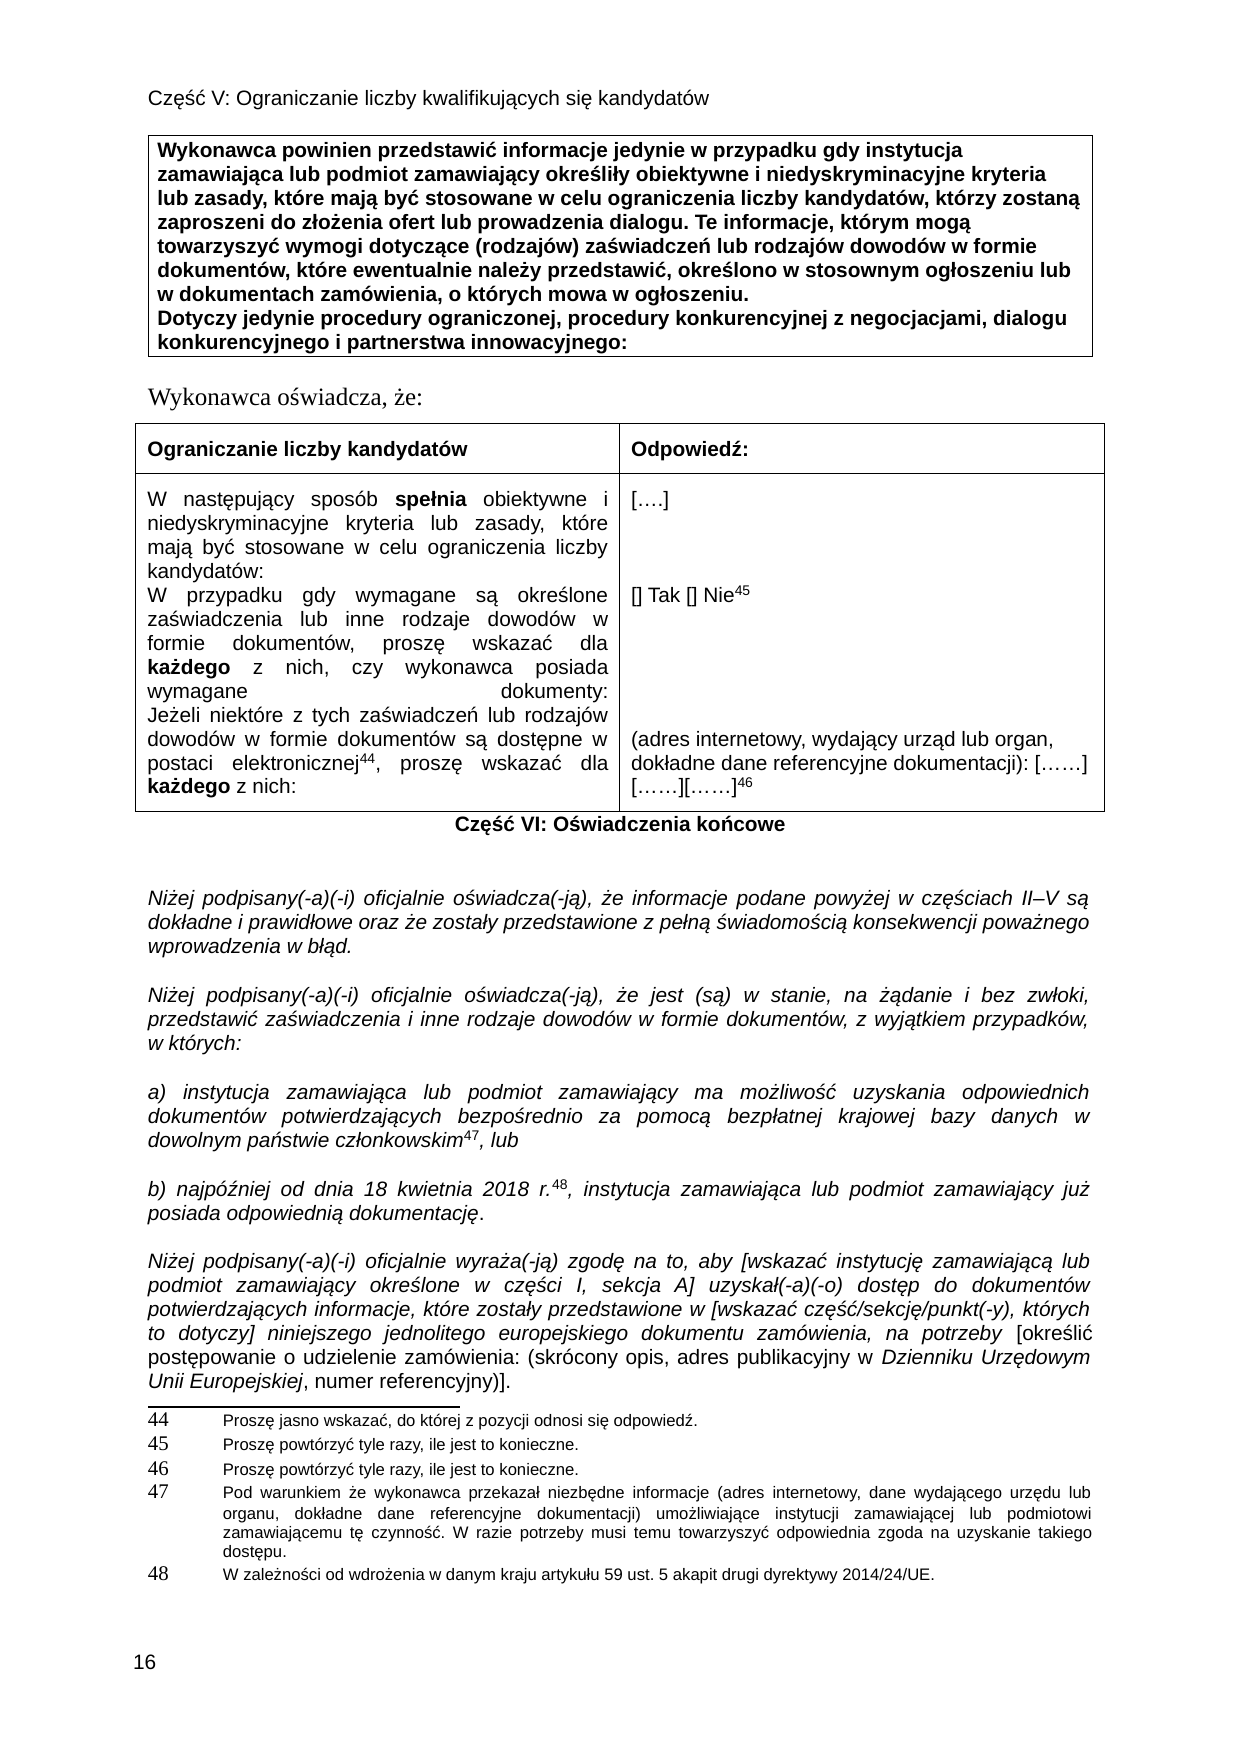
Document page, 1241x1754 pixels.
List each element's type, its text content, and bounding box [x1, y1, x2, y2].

title Część VI: Oświadczenia końcowe [148, 812, 1093, 836]
text Niżej podpisany(-a)(-i) oficjalnie oświadcza(-ją), że jest (są) w stanie, na żądanie i bez zwłoki, przedstawić zaświadczenia i inne rodzaje dowodów w formie dokumentów, z wyjątkiem przypadków, w których: [148, 983, 1093, 1054]
text b) najpóźniej od dnia 18 kwietnia 2018 r., instytucja zamawiająca lub podmiot zamawiający już posiada odpowiednią dokumentację. [148, 1176, 1093, 1224]
table_header Odpowiedź: [620, 424, 1104, 473]
text Pod warunkiem że wykonawca przekazał niezbędne informacje (adres internetowy, dane wydającego urzędu lub organu, dokładne dane referencyjne dokumentacji) umożliwiające instytucji zamawiającej lub podmiotowi zamawiającemu tę czynność. W razie potrzeby musi temu towarzyszyć odpowiednia zgoda na uzyskanie takiego dostępu. [148, 1479, 1093, 1561]
text Wykonawca powinien przedstawić informacje jedynie w przypadku gdy instytucja zamawiająca lub podmiot zamawiający określiły obiektywne i niedyskryminacyjne kryteria lub zasady, które mają być stosowane w celu ograniczenia liczby kandydatów, którzy zostaną zaproszeni do złożenia ofert lub prowadzenia dialogu. Te informacje, którym mogą towarzyszyć wymogi dotyczące (rodzajów) zaświadczeń lub rodzajów dowodów w formie dokumentów, które ewentualnie należy przedstawić, określono w stosownym ogłoszeniu lub w dokumentach zamówienia, o których mowa w ogłoszeniu. Dotyczy jedynie procedury ograniczonej, procedury konkurencyjnej z negocjacjami, dialogu konkurencyjnego i partnerstwa innowacyjnego: [149, 136, 1092, 356]
text a) instytucja zamawiająca lub podmiot zamawiający ma możliwość uzyskania odpowiednich dokumentów potwierdzających bezpośrednio za pomocą bezpłatnej krajowej bazy danych w dowolnym państwie członkowskim, lub [148, 1079, 1093, 1151]
table_cell W następujący sposób spełnia obiektywne i niedyskryminacyjne kryteria lub zasady, które mają być stosowane w celu ograniczenia liczby kandydatów: W przypadku gdy wymagane są określone zaświadczenia lub inne rodzaje dowodów w formie dokumentów, proszę wskazać dla każdego z nich, czy wykonawca posiada wymagane dokumenty: Jeżeli niektóre z tych zaświadczeń lub rodzajów dowodów w formie dokumentów są dostępne w postaci elektronicznej, proszę wskazać dla każdego z nich: [136, 474, 619, 811]
text W zależności od wdrożenia w danym kraju artykułu 59 ust. 5 akapit drugi dyrektywy 2014/24/UE. [148, 1561, 1093, 1585]
text Część V: Ograniczanie liczby kwalifikujących się kandydatów [148, 86, 1093, 110]
text Niżej podpisany(-a)(-i) oficjalnie oświadcza(-ją), że informacje podane powyżej w częściach II–V są dokładne i prawidłowe oraz że zostały przedstawione z pełną świadomością konsekwencji poważnego wprowadzenia w błąd. [148, 886, 1093, 958]
text Wykonawca oświadcza, że: [148, 382, 1093, 411]
text Niżej podpisany(-a)(-i) oficjalnie wyraża(-ją) zgodę na to, aby [wskazać instytucję zamawiającą lub podmiot zamawiający określone w części I, sekcja A] uzyskał(-a)(-o) dostęp do dokumentów potwierdzających informacje, które zostały przedstawione w [wskazać część/sekcję/punkt(-y), których to dotyczy] niniejszego jednolitego europejskiego dokumentu zamówienia, na potrzeby [określić postępowanie o udzielenie zamówienia: (skrócony opis, adres publikacyjny w Dzienniku Urzędowym Unii Europejskiej, numer referencyjny)]. [148, 1249, 1093, 1393]
table_cell [….] [] Tak [] Nie (adres internetowy, wydający urząd lub organ, dokładne dane referencyjne dokumentacji): [……][……][……] [620, 474, 1104, 811]
table_header Ograniczanie liczby kandydatów [136, 424, 619, 473]
